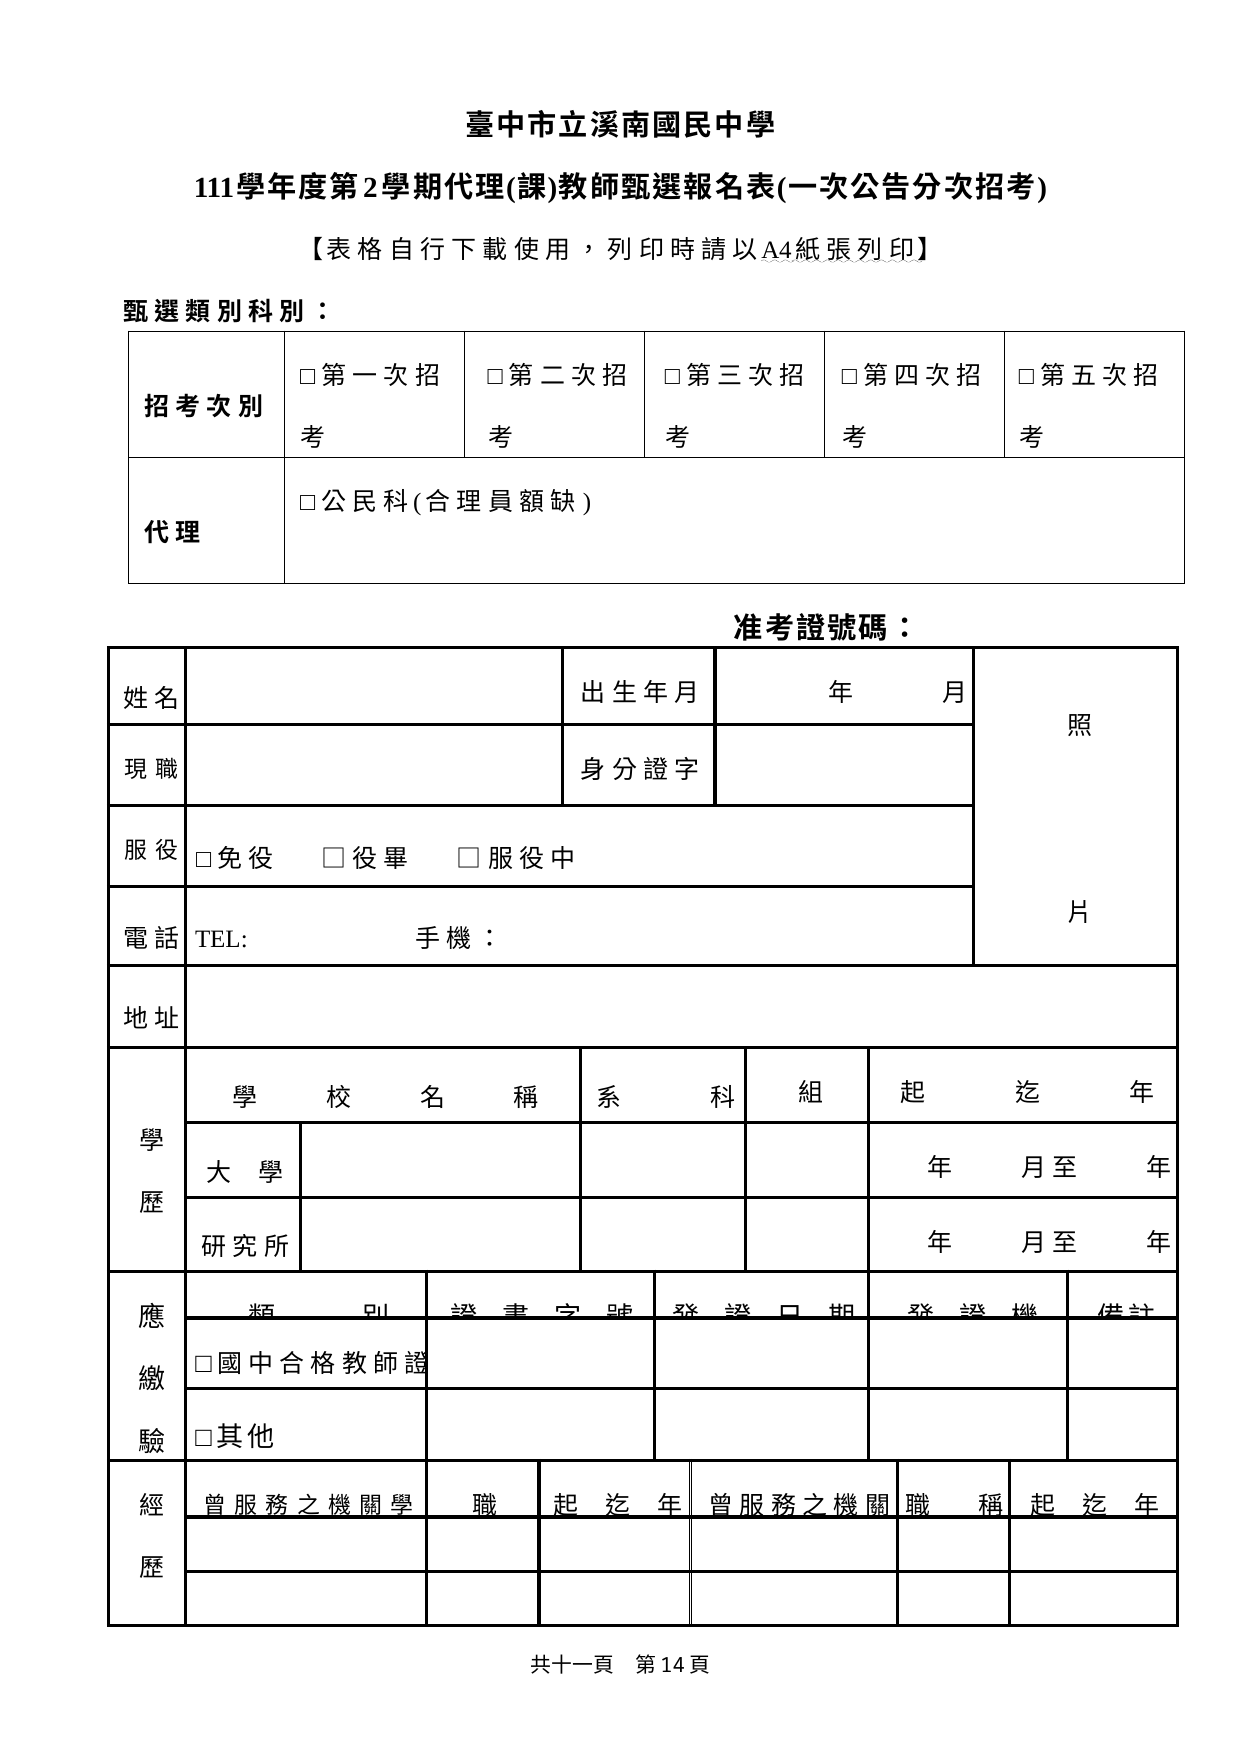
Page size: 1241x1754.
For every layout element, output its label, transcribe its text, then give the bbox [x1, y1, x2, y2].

table_cell □公民科(合理員額缺) [285, 458, 1184, 583]
table_cell 曾服務之機關學校 [187, 1462, 425, 1515]
table_cell 年 月至 年 月 [870, 1199, 1176, 1269]
table_cell [582, 1124, 744, 1196]
table_cell 學 校 名 稱 [187, 1049, 579, 1121]
table_cell 地址 [110, 967, 184, 1046]
text 111學年度第2學期代理(課)教師甄選報名表(一次公告分次招考) [120, 143, 1120, 206]
table_cell [1011, 1519, 1176, 1569]
table_header □第五次招考 [1005, 332, 1184, 457]
table_header □第三次招考 [645, 332, 824, 457]
table_cell [870, 1320, 1066, 1387]
text 甄選類別科別： [120, 268, 1120, 331]
table_cell 類 別 [187, 1273, 425, 1316]
table_cell 身分證字號 [564, 726, 713, 804]
table_cell [187, 1573, 425, 1624]
table_cell 代理 [129, 458, 284, 583]
table_cell □國中合格教師證書 [187, 1320, 425, 1387]
table_header 出生年月日 [564, 649, 713, 723]
table_cell 應 繳 驗 證 件 [110, 1273, 184, 1459]
table_cell [187, 967, 1176, 1046]
table_header 招考次別 [129, 332, 284, 457]
text 准考證號碼： [120, 584, 920, 646]
table_cell 大 學 [187, 1124, 299, 1196]
table_cell [692, 1519, 896, 1569]
table_cell [1069, 1390, 1176, 1459]
table_cell 曾服務之機關學校 [692, 1462, 896, 1515]
table_cell 起 迄 年 月 [541, 1462, 689, 1515]
text 臺中市立溪南國民中學 [120, 81, 1120, 143]
table_cell [1011, 1573, 1176, 1624]
table_cell [187, 1519, 425, 1569]
table_cell [428, 1519, 537, 1569]
table_cell 證 書 字 號 [428, 1273, 653, 1316]
table_cell [870, 1390, 1066, 1459]
table_header □第四次招考 [825, 332, 1004, 457]
table_cell 電話 [110, 888, 184, 964]
table_cell [428, 1573, 537, 1624]
table_cell 起 迄 年 月 [870, 1049, 1176, 1121]
table_cell 現職機關學校 [110, 726, 184, 804]
table_cell 組 別 [747, 1049, 867, 1121]
table_cell 曾服務之機關學校 [333, 1498, 343, 1515]
table_cell 發 證 日 期 [656, 1273, 867, 1316]
table_cell [656, 1390, 867, 1459]
table_cell 年 月至 年 月 [870, 1124, 1176, 1196]
table_header □第一次招考 [285, 332, 464, 457]
table_cell [582, 1199, 744, 1269]
table_cell [302, 1199, 579, 1269]
table_cell TEL: 手機： [187, 888, 972, 964]
table_cell [747, 1199, 867, 1269]
table_cell [428, 1390, 653, 1459]
table_cell [1069, 1320, 1176, 1387]
table_cell 職 稱 [899, 1462, 1008, 1515]
table_header 照 片 [975, 649, 1176, 964]
table_cell [187, 726, 561, 804]
text 【表格自行下載使用，列印時請以A4紙張列印】 [120, 206, 1120, 268]
table_cell 服役 情形 [110, 807, 184, 884]
table_header □第二次招考 [465, 332, 644, 457]
table_cell 備註 [1069, 1273, 1176, 1316]
table_cell 職 稱 [428, 1462, 537, 1515]
table_cell □免役 □役畢 □服役中 [187, 807, 972, 884]
table_cell 發 證 機 關 [870, 1273, 1066, 1316]
table_cell [541, 1519, 689, 1569]
table_cell [692, 1573, 896, 1624]
table_header 姓名 [110, 649, 184, 723]
table_cell 經 歷 [110, 1462, 184, 1624]
table_cell [747, 1124, 867, 1196]
table_cell [899, 1519, 1008, 1569]
table_cell 起 迄 年 月 [1011, 1462, 1176, 1515]
table_cell 研究所 [187, 1199, 299, 1269]
table_cell [899, 1573, 1008, 1624]
table_cell [302, 1124, 579, 1196]
table_header 年 月 日 [717, 649, 972, 723]
table_header [187, 649, 561, 723]
table_cell □其他 [187, 1390, 425, 1459]
table_cell [656, 1320, 867, 1387]
table_cell [541, 1573, 689, 1624]
table_cell 系 科 [582, 1049, 744, 1121]
table_cell [717, 726, 972, 804]
table_cell 學 歷 [110, 1049, 184, 1269]
table_cell [428, 1320, 653, 1387]
